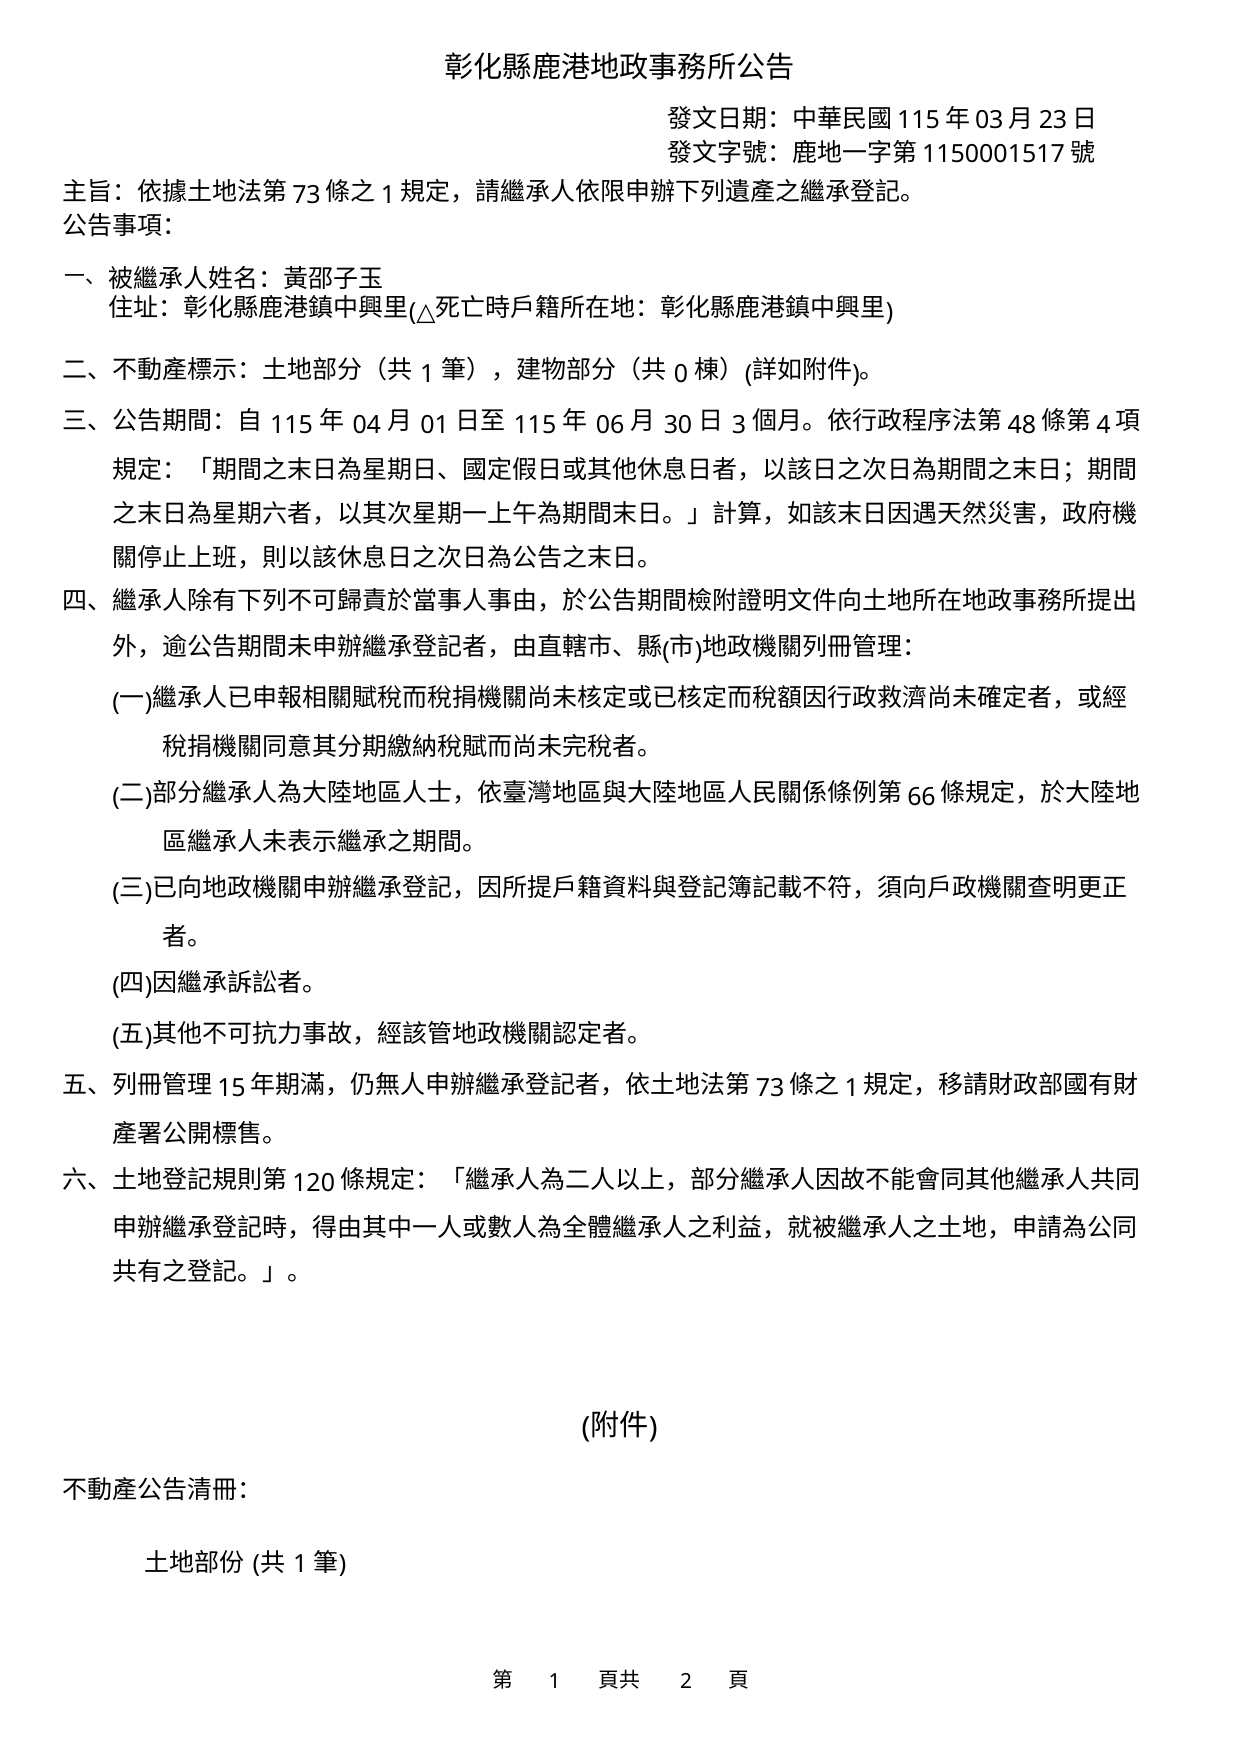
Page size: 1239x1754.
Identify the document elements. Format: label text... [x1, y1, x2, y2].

table_header [523, 0, 585, 41]
table_cell [1177, 1355, 1239, 1395]
table_cell [0, 1456, 62, 1528]
table_cell [109, 1660, 482, 1701]
table_header [667, 0, 718, 41]
table_cell 頁共 [585, 1660, 653, 1701]
table_cell [109, 1600, 482, 1660]
table_header [718, 0, 759, 41]
table_cell [0, 356, 62, 1354]
table_cell 二、不動產標示：土地部分（共 1 筆），建物部分（共 0 棟）(詳如附件)。 三、公告期間：自 115 年 04 月 01 日至 115 年 06 月 30 日 3 個月。依行政程序法第48條第4項 規定：「期間之末日為星期日、國定假日或其他休息日者，以該日之次日為期間之末日；期間 之末日為星期六者，以其次星期一上午為期間末日。」計算，如該末日因遇天然災害，政府機 關停止上班，則以該休息日之次日為公告之末日。 四、繼承人除有下列不可歸責於當事人事由，於公告期間檢附證明文件向土地所在地政事務所提出 外，逾公告期間未申辦繼承登記者，由直轄市、縣(市)地政機關列冊管理： (一)繼承人已申報相關賦稅而稅捐機關尚未核定或已核定而稅額因行政救濟尚未確定者，或經 稅捐機關同意其分期繳納稅賦而尚未完稅者。 (二)部分繼承人為大陸地區人士，依臺灣地區與大陸地區人民關係條例第66條規定，於大陸地 區繼承人未表示繼承之期間。 (三)已向地政機關申辦繼承登記，因所提戶籍資料與登記簿記載不符，須向戶政機關查明更正 者。 (四)因繼承訴訟者。 (五)其他不可抗力事故，經該管地政機關認定者。 五、列冊管理15年期滿，仍無人申辦繼承登記者，依土地法第73條之1規定，移請財政部國有財 產署公開標售。 六、土地登記規則第120條規定：「繼承人為二人以上，部分繼承人因故不能會同其他繼承人共同 申辦繼承登記時，得由其中一人或數人為全體繼承人之利益，就被繼承人之土地，申請為公同 共有之登記。」。 [62, 356, 1177, 1354]
table_header [0, 0, 62, 41]
table_header [585, 0, 653, 41]
table_cell (附件) [62, 1395, 1177, 1456]
table_cell [718, 1600, 759, 1660]
table_cell [759, 1600, 1177, 1660]
table_header [483, 0, 523, 41]
table_cell [1177, 356, 1239, 1354]
table_header [62, 0, 109, 41]
table_cell [653, 1355, 667, 1395]
table_cell [0, 1600, 62, 1660]
table_cell [1177, 1660, 1239, 1701]
table_cell [0, 41, 62, 94]
table_cell 第 [483, 1660, 523, 1701]
table_cell [667, 1600, 718, 1660]
table_cell [759, 1355, 1177, 1395]
table_cell [0, 1660, 62, 1701]
table_header [653, 0, 667, 41]
table_cell [483, 1355, 523, 1395]
table_cell [62, 1600, 109, 1660]
table_cell [667, 1355, 718, 1395]
table_cell [0, 1395, 62, 1456]
table_cell 被繼承人姓名：黃邵子玉 住址：彰化縣鹿港鎮中興里(△死亡時戶籍所在地：彰化縣鹿港鎮中興里) [109, 264, 1177, 356]
table_cell [523, 1600, 585, 1660]
table_header [1177, 0, 1239, 41]
table_cell [0, 95, 62, 177]
table_cell [0, 264, 62, 315]
table_cell 土地部份 (共 1 筆) [62, 1529, 1177, 1600]
table_cell [62, 1355, 109, 1395]
table_cell [585, 1355, 653, 1395]
table_cell 主旨：依據土地法第73條之1規定，請繼承人依限申辦下列遺產之繼承登記。 公告事項： [62, 177, 1177, 264]
table_cell [653, 1600, 667, 1660]
table_cell [1177, 41, 1239, 94]
table_cell [109, 1355, 482, 1395]
table_cell [62, 1660, 109, 1701]
table_cell [585, 95, 653, 177]
table_cell [0, 1529, 62, 1600]
table_cell [585, 1600, 653, 1660]
table_cell [1177, 1529, 1239, 1600]
table_cell [1177, 1395, 1239, 1456]
table_cell [1177, 1456, 1239, 1528]
table_cell [483, 95, 523, 177]
table_cell [109, 95, 482, 177]
table_cell [1177, 264, 1239, 315]
table_cell 一、 [62, 264, 109, 315]
table_cell [1177, 315, 1239, 356]
table_cell [523, 1355, 585, 1395]
table_cell [1177, 177, 1239, 264]
table_cell [483, 1600, 523, 1660]
table_header [759, 0, 1177, 41]
table_header [109, 0, 482, 41]
table_cell [523, 95, 585, 177]
table_cell 1 [523, 1660, 585, 1701]
table_cell 頁 [718, 1660, 759, 1701]
table_cell [653, 95, 667, 177]
table_cell 彰化縣鹿港地政事務所公告 [62, 41, 1177, 94]
table_cell 不動產公告清冊： [62, 1456, 1177, 1528]
table_cell 發文日期：中華民國115年03月23日 發文字號：鹿地一字第1150001517號 [667, 95, 1177, 177]
table_cell [0, 1355, 62, 1395]
table_cell [1177, 95, 1239, 177]
table_cell [62, 315, 109, 356]
table_cell [62, 95, 109, 177]
table_cell [0, 177, 62, 264]
table_cell 2 [653, 1660, 718, 1701]
table_cell [718, 1355, 759, 1395]
table_cell [759, 1660, 1177, 1701]
table_cell [0, 315, 62, 356]
table_cell [1177, 1600, 1239, 1660]
